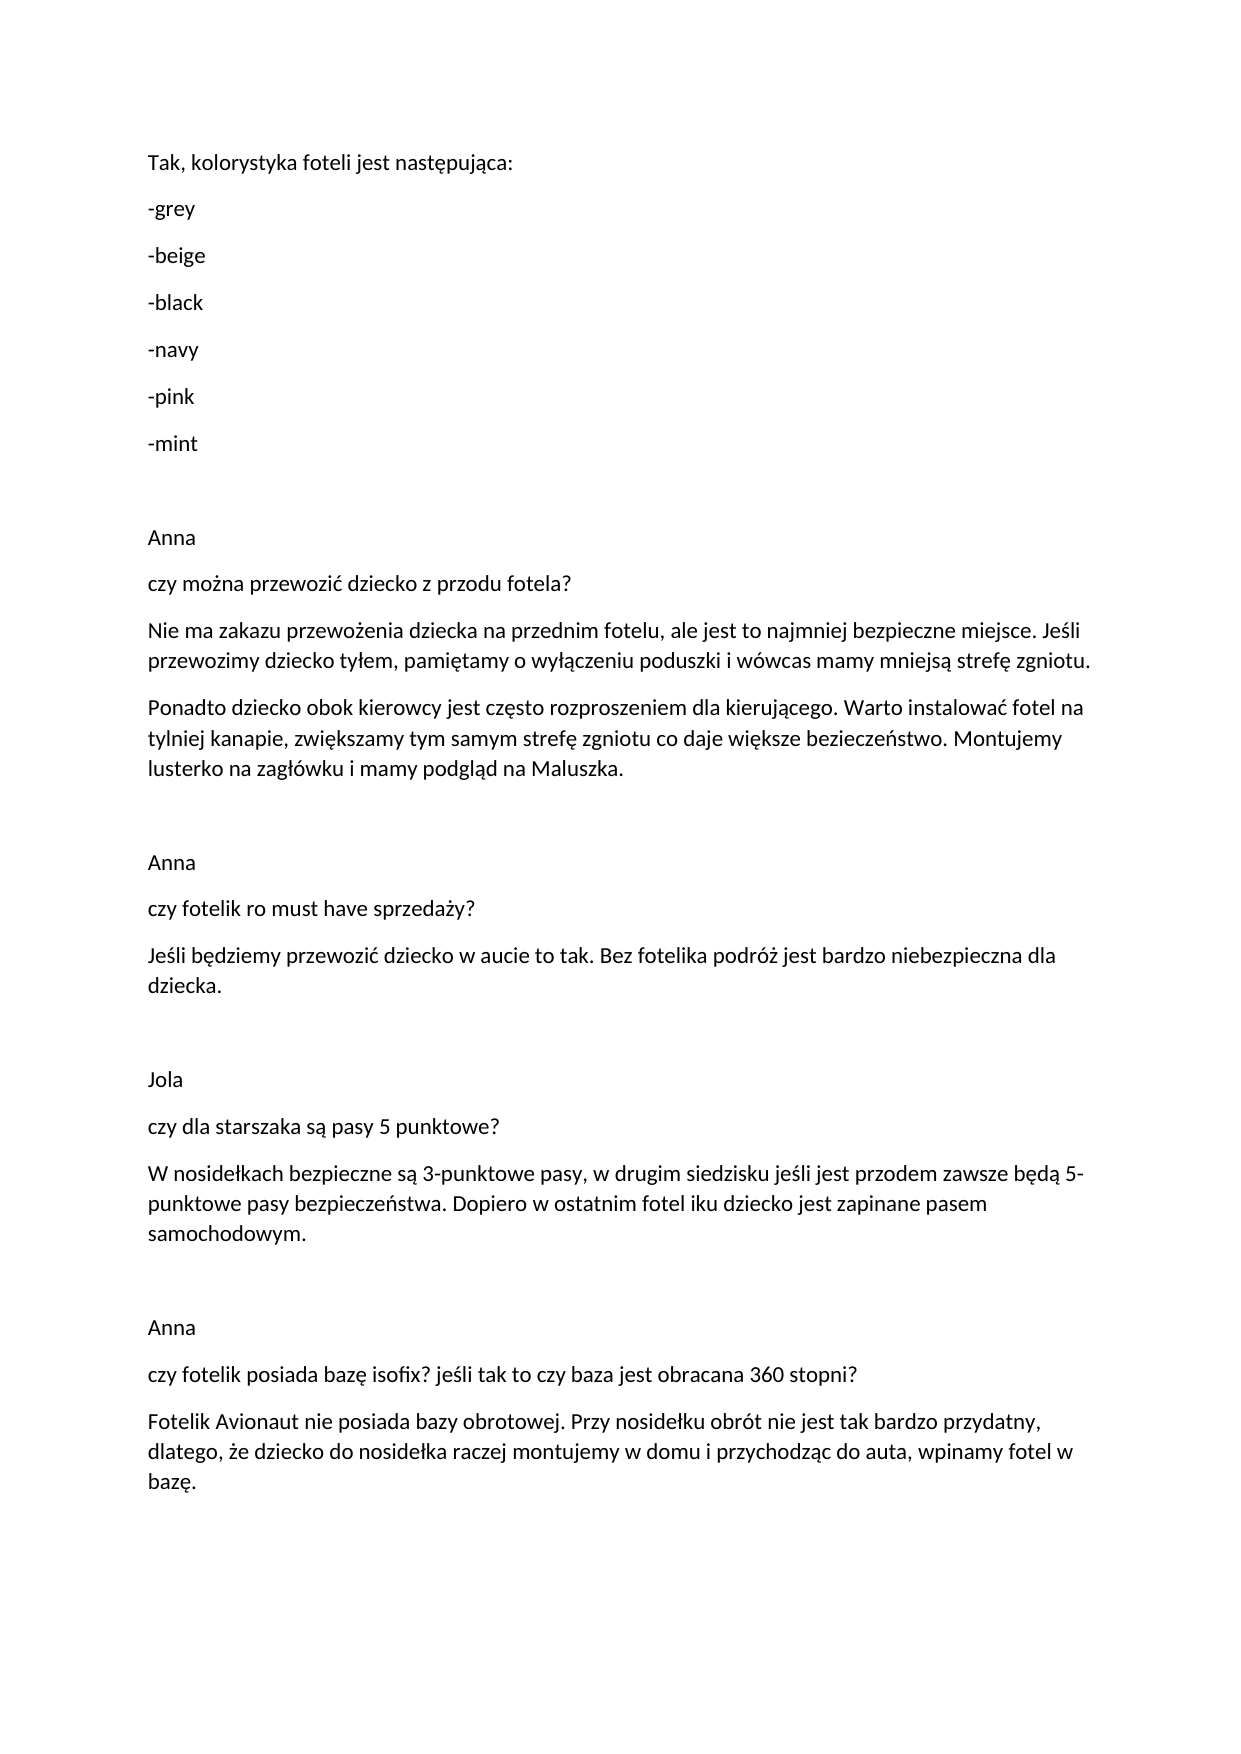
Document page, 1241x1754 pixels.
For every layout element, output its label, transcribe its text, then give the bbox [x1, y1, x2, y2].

text Ponadto dziecko obok kierowcy jest często rozproszeniem dla kierującego. Warto instalować fotel na tylniej kanapie, zwiększamy tym samym strefę zgniotu co daje większe bezieczeństwo. Montujemy lusterko na zagłówku i mamy podgląd na Maluszka. [148, 693, 1093, 782]
text W nosidełkach bezpieczne są 3-punktowe pasy, w drugim siedzisku jeśli jest przodem zawsze będą 5-punktowe pasy bezpieczeństwa. Dopiero w ostatnim fotel iku dziecko jest zapinane pasem samochodowym. [148, 1159, 1093, 1247]
text Jola [148, 1065, 1093, 1093]
text Jeśli będziemy przewozić dziecko w aucie to tak. Bez fotelika podróż jest bardzo niebezpieczna dla dziecka. [148, 941, 1093, 999]
text Anna [148, 523, 1093, 551]
text -black [148, 288, 1093, 316]
text Tak, kolorystyka foteli jest następująca: [148, 148, 1093, 176]
text -mint [148, 429, 1093, 457]
text Fotelik Avionaut nie posiada bazy obrotowej. Przy nosidełku obrót nie jest tak bardzo przydatny, dlatego, że dziecko do nosidełka raczej montujemy w domu i przychodząc do auta, wpinamy fotel w bazę. [148, 1407, 1093, 1495]
text -beige [148, 241, 1093, 269]
text -navy [148, 335, 1093, 363]
text Anna [148, 848, 1093, 876]
text Anna [148, 1313, 1093, 1341]
text czy fotelik posiada bazę isofix? jeśli tak to czy baza jest obracana 360 stopni? [148, 1360, 1093, 1388]
text -pink [148, 382, 1093, 410]
text czy dla starszaka są pasy 5 punktowe? [148, 1112, 1093, 1140]
text czy można przewozić dziecko z przodu fotela? [148, 569, 1093, 597]
text czy fotelik ro must have sprzedaży? [148, 894, 1093, 922]
text -grey [148, 194, 1093, 222]
text Nie ma zakazu przewożenia dziecka na przednim fotelu, ale jest to najmniej bezpieczne miejsce. Jeśli przewozimy dziecko tyłem, pamiętamy o wyłączeniu poduszki i wówcas mamy mniejsą strefę zgniotu. [148, 616, 1093, 674]
